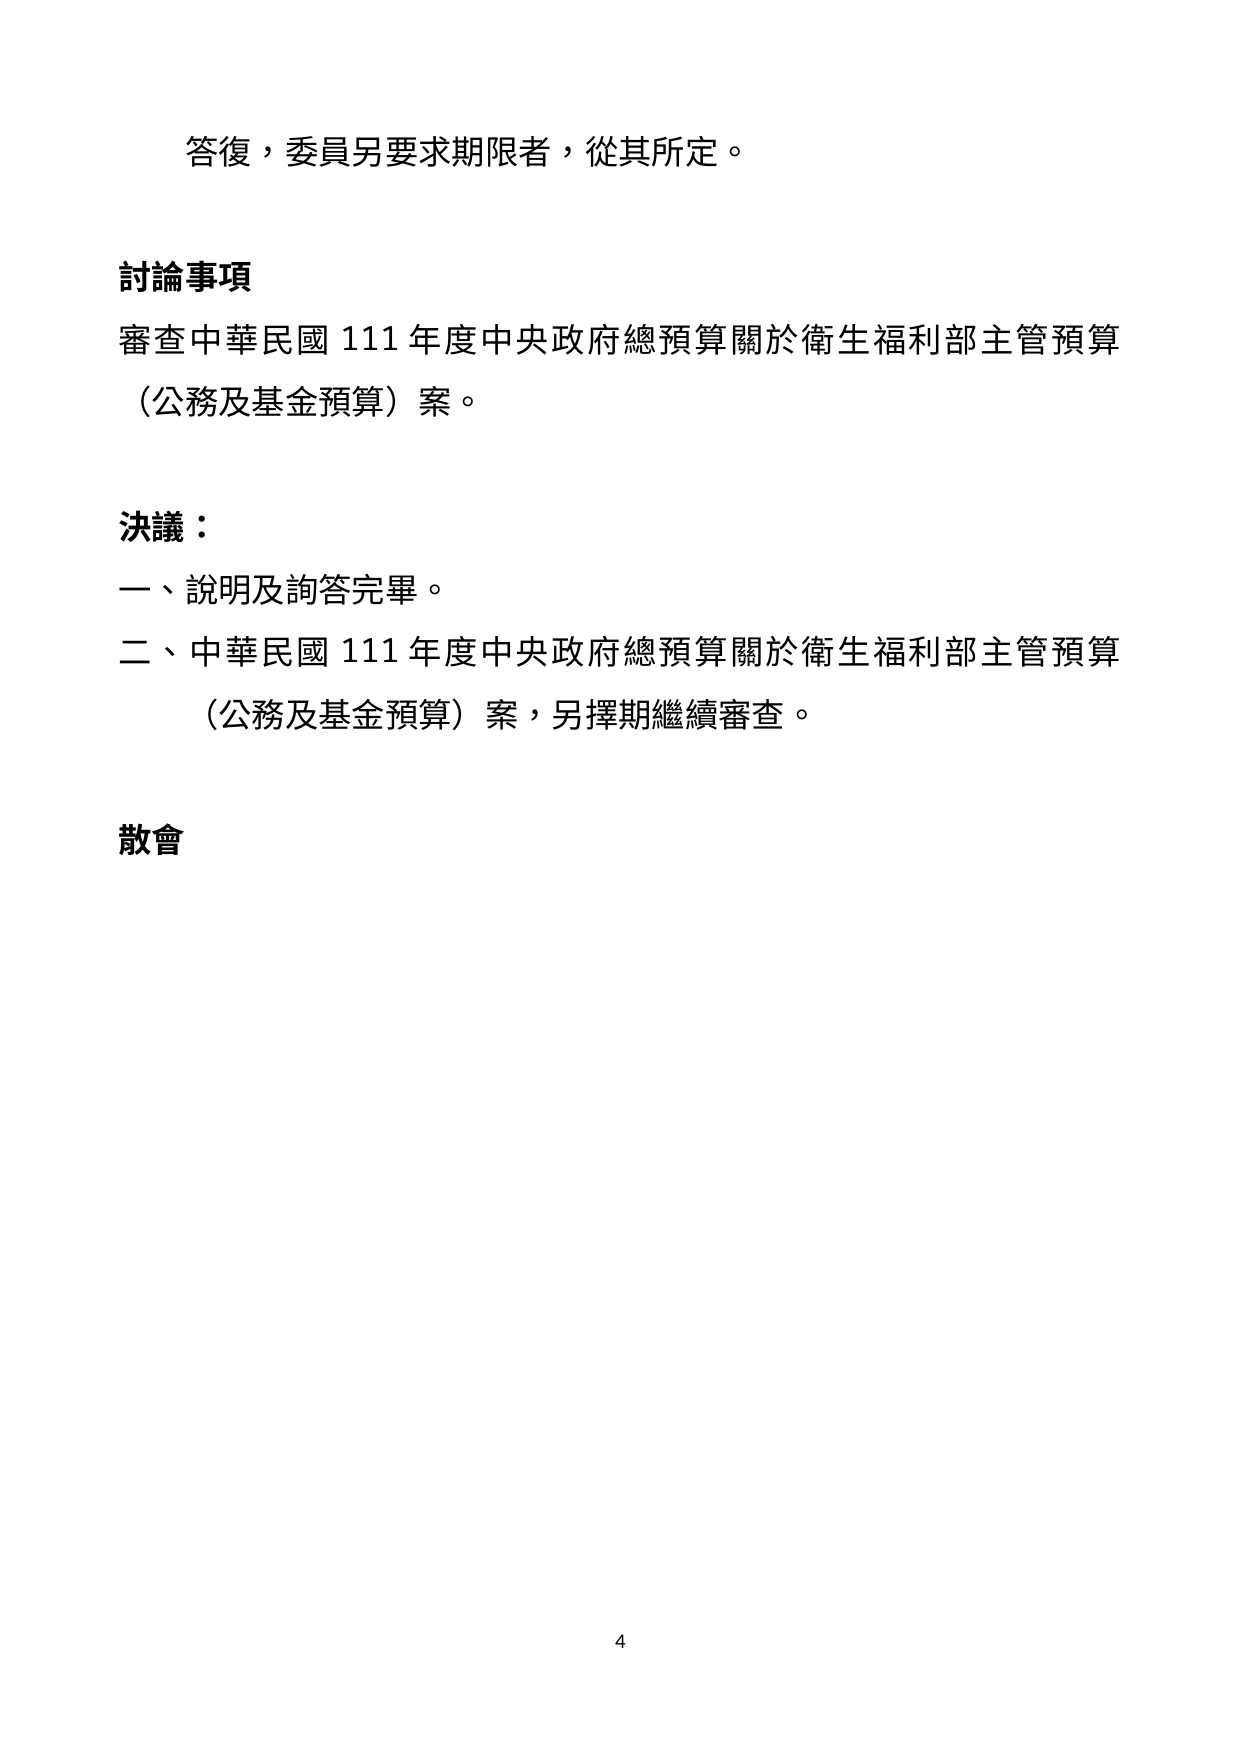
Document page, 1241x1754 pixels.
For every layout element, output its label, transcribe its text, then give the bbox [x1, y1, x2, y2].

text 答復，委員另要求期限者，從其所定。 [118, 108, 1122, 171]
text 決議： [118, 483, 1122, 546]
text 一、說明及詢答完畢。 [118, 546, 1122, 608]
text 討論事項 [118, 233, 1122, 296]
text 審查中華民國111年度中央政府總預算關於衛生福利部主管預算（公務及基金預算）案。 [118, 296, 1122, 421]
text 散會 [118, 796, 1122, 858]
text 二、中華民國111年度中央政府總預算關於衛生福利部主管預算（公務及基金預算）案，另擇期繼續審查。 [118, 608, 1122, 733]
